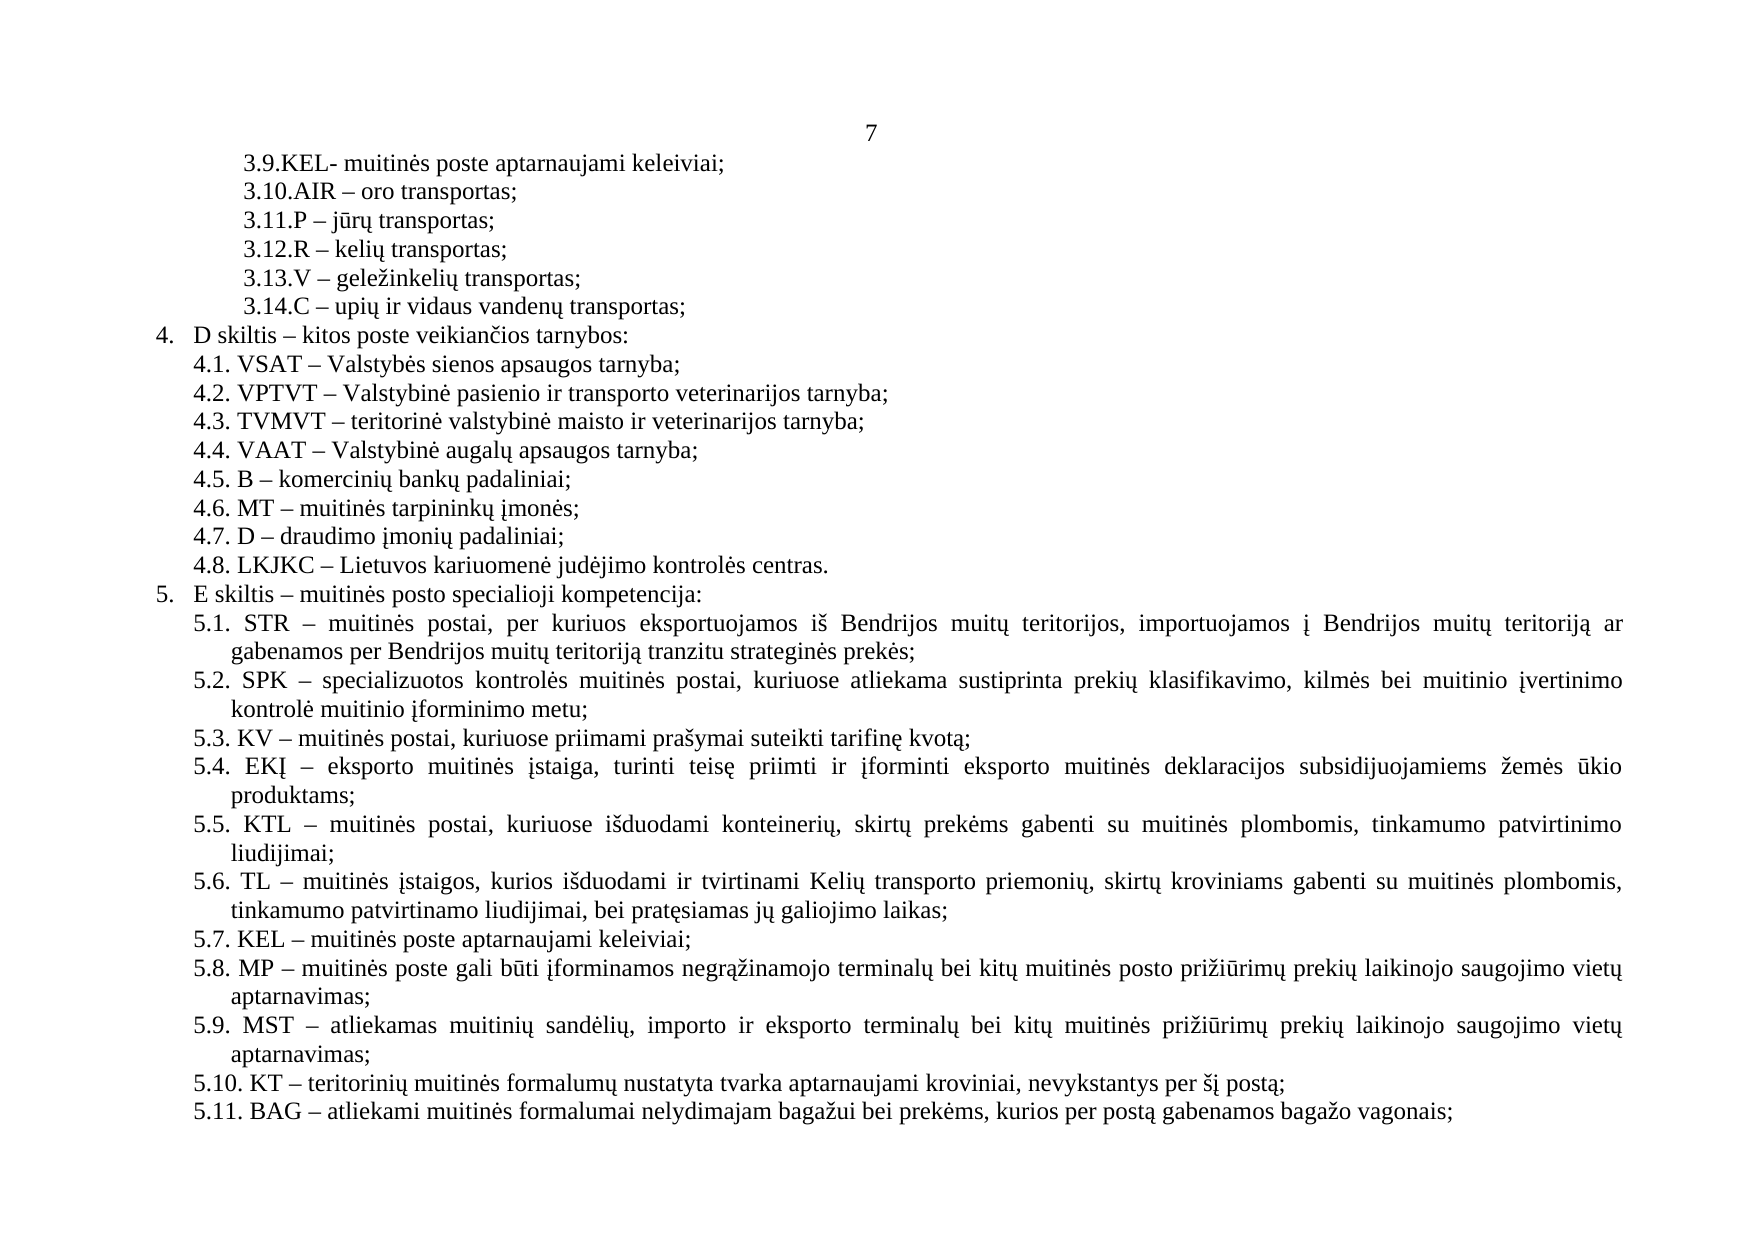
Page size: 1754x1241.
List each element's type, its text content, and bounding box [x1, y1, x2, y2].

list E skiltis – muitinės posto specialioji kompetencija: [156, 579, 1624, 608]
list D skiltis – kitos poste veikiančios tarnybos: [156, 320, 1624, 349]
list KTL – muitinės postai, kuriuose išduodami konteinerių, skirtų prekėms gabenti su muitinės plombomis, tinkamumo patvirtinimo liudijimai; [193, 809, 1624, 866]
list SPK – specializuotos kontrolės muitinės postai, kuriuose atliekama sustiprinta prekių klasifikavimo, kilmės bei muitinio įvertinimo kontrolė muitinio įforminimo metu; [193, 665, 1624, 723]
list LKJKC – Lietuvos kariuomenė judėjimo kontrolės centras. [193, 550, 1624, 579]
list EKĮ – eksporto muitinės įstaiga, turinti teisę priimti ir įforminti eksporto muitinės deklaracijos subsidijuojamiems žemės ūkio produktams; [193, 751, 1624, 809]
list MP – muitinės poste gali būti įforminamos negrąžinamojo terminalų bei kitų muitinės posto prižiūrimų prekių laikinojo saugojimo vietų aptarnavimas; [193, 953, 1624, 1010]
list TL – muitinės įstaigos, kurios išduodami ir tvirtinami Kelių transporto priemonių, skirtų kroviniams gabenti su muitinės plombomis, tinkamumo patvirtinamo liudijimai, bei pratęsiamas jų galiojimo laikas; [193, 866, 1624, 924]
list KEL- muitinės poste aptarnaujami keleiviai; [237, 148, 1624, 176]
list B – komercinių bankų padaliniai; [193, 464, 1624, 493]
list P – jūrų transportas; [237, 205, 1624, 234]
list TVMVT – teritorinė valstybinė maisto ir veterinarijos tarnyba; [193, 406, 1624, 435]
list STR – muitinės postai, per kuriuos eksportuojamos iš Bendrijos muitų teritorijos, importuojamos į Bendrijos muitų teritoriją ar gabenamos per Bendrijos muitų teritoriją tranzitu strateginės prekės; [193, 608, 1624, 665]
list VAAT – Valstybinė augalų apsaugos tarnyba; [193, 435, 1624, 464]
list VSAT – Valstybės sienos apsaugos tarnyba; [193, 349, 1624, 378]
list KV – muitinės postai, kuriuose priimami prašymai suteikti tarifinę kvotą; [193, 723, 1624, 751]
list KEL – muitinės poste aptarnaujami keleiviai; [193, 924, 1624, 953]
list R – kelių transportas; [237, 234, 1624, 263]
list AIR – oro transportas; [237, 176, 1624, 205]
list KT – teritorinių muitinės formalumų nustatyta tvarka aptarnaujami kroviniai, nevykstantys per šį postą; [193, 1068, 1624, 1096]
list V – geležinkelių transportas; [237, 263, 1624, 291]
list BAG – atliekami muitinės formalumai nelydimajam bagažui bei prekėms, kurios per postą gabenamos bagažo vagonais; [193, 1096, 1624, 1125]
list D – draudimo įmonių padaliniai; [193, 521, 1624, 550]
list MST – atliekamas muitinių sandėlių, importo ir eksporto terminalų bei kitų muitinės prižiūrimų prekių laikinojo saugojimo vietų aptarnavimas; [193, 1010, 1624, 1068]
list C – upių ir vidaus vandenų transportas; [237, 291, 1624, 320]
list VPTVT – Valstybinė pasienio ir transporto veterinarijos tarnyba; [193, 378, 1624, 406]
list MT – muitinės tarpininkų įmonės; [193, 493, 1624, 521]
